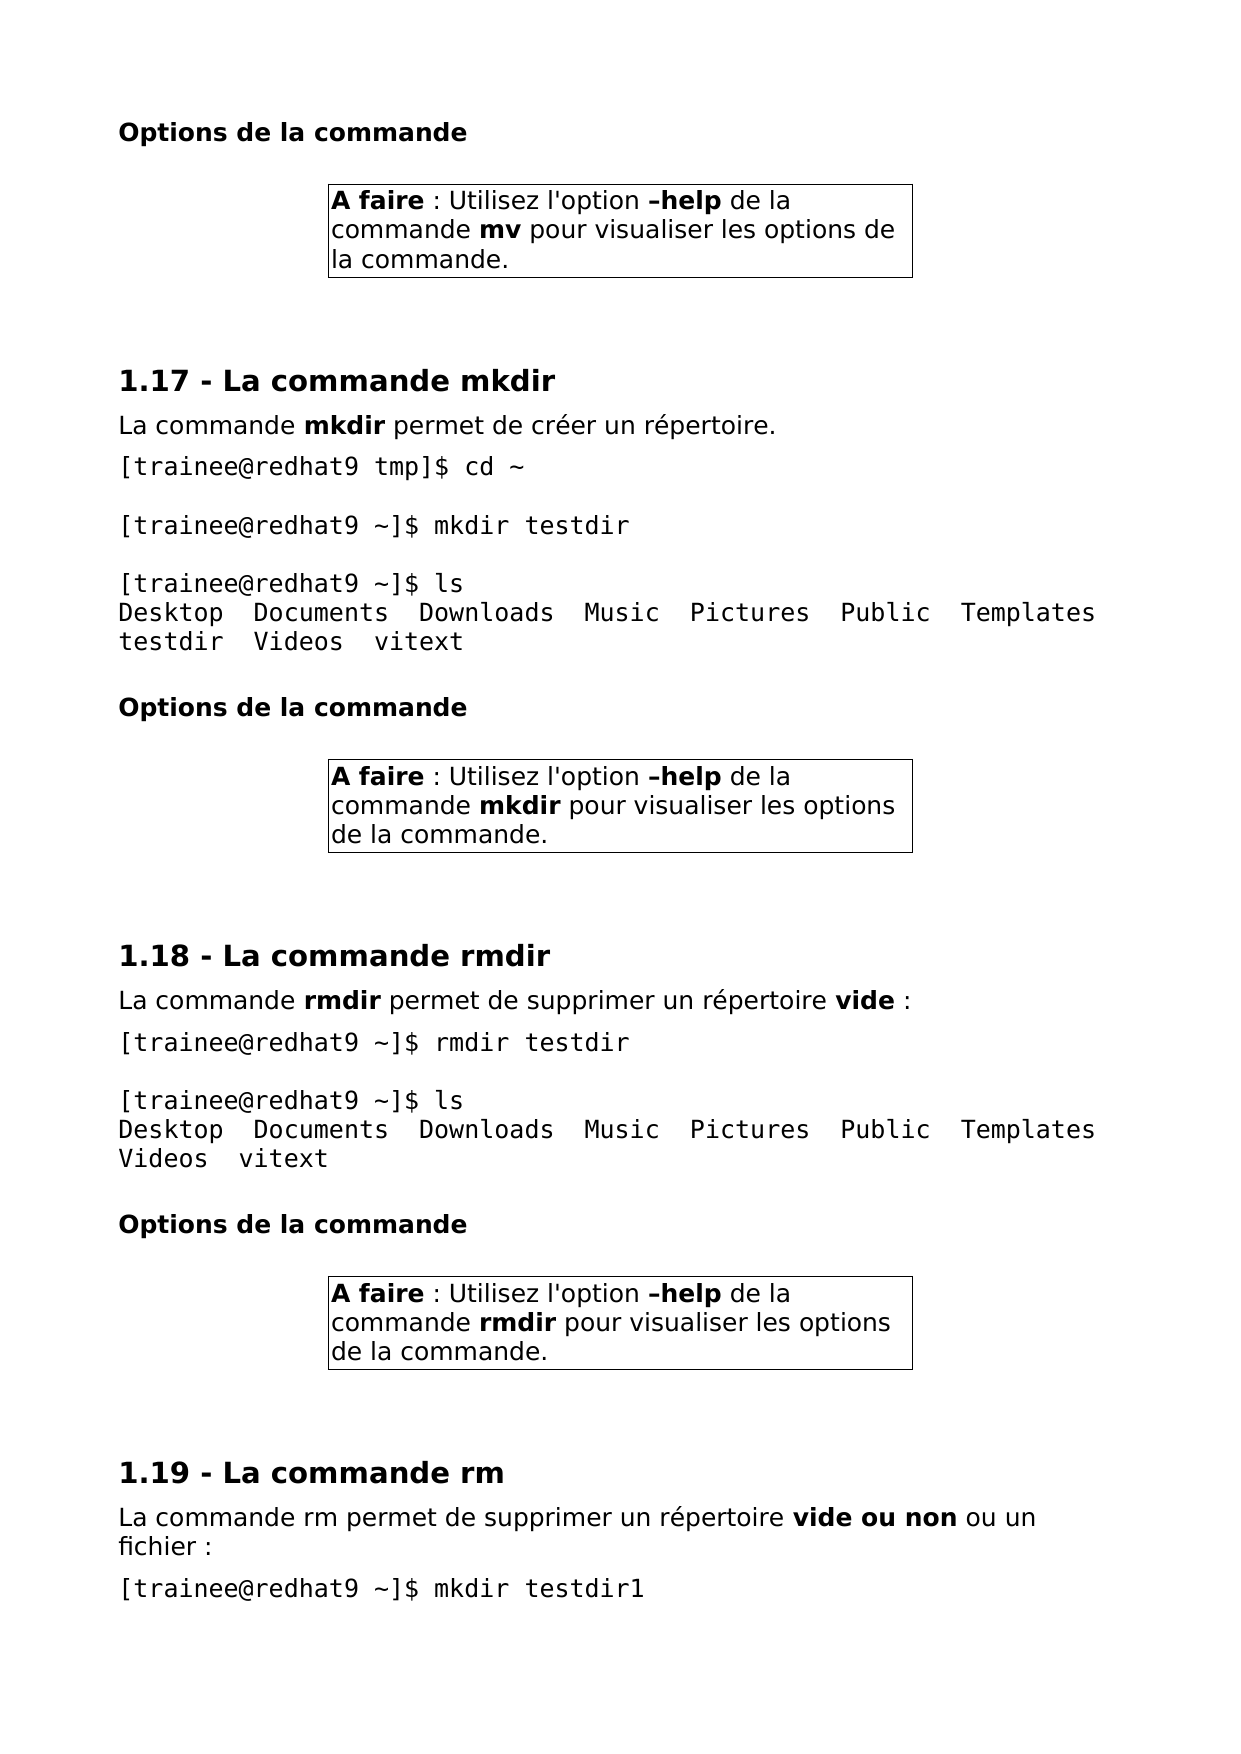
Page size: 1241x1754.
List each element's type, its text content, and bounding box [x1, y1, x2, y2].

text La commande mkdir permet de créer un répertoire. [118, 411, 1122, 440]
table_header A faire : Utilisez l'option –help de la commande rmdir pour visualiser les options de la commande. [329, 1277, 912, 1369]
subtitle Options de la commande [118, 118, 1122, 147]
subtitle Options de la commande [118, 693, 1122, 723]
text [trainee@redhat9 ~]$ mkdir testdir1 [118, 1574, 1122, 1632]
table_header A faire : Utilisez l'option –help de la commande mkdir pour visualiser les options de la commande. [329, 760, 912, 852]
subtitle 1.18 - La commande rmdir [118, 940, 1122, 974]
subtitle 1.19 - La commande rm [118, 1457, 1122, 1491]
subtitle 1.17 - La commande mkdir [118, 364, 1122, 398]
text [trainee@redhat9 tmp]$ cd ~ [trainee@redhat9 ~]$ mkdir testdir [trainee@redhat9 ~]$ ls Desktop Documents Downloads Music Pictures Public Templates testdir Videos vitext [118, 452, 1122, 657]
text La commande rm permet de supprimer un répertoire vide ou non ou un fichier : [118, 1503, 1122, 1561]
text [trainee@redhat9 ~]$ rmdir testdir [trainee@redhat9 ~]$ ls Desktop Documents Downloads Music Pictures Public Templates Videos vitext [118, 1028, 1122, 1174]
text La commande rmdir permet de supprimer un répertoire vide : [118, 986, 1122, 1015]
subtitle Options de la commande [118, 1210, 1122, 1239]
table_header A faire : Utilisez l'option –help de la commande mv pour visualiser les options de la commande. [329, 185, 912, 277]
